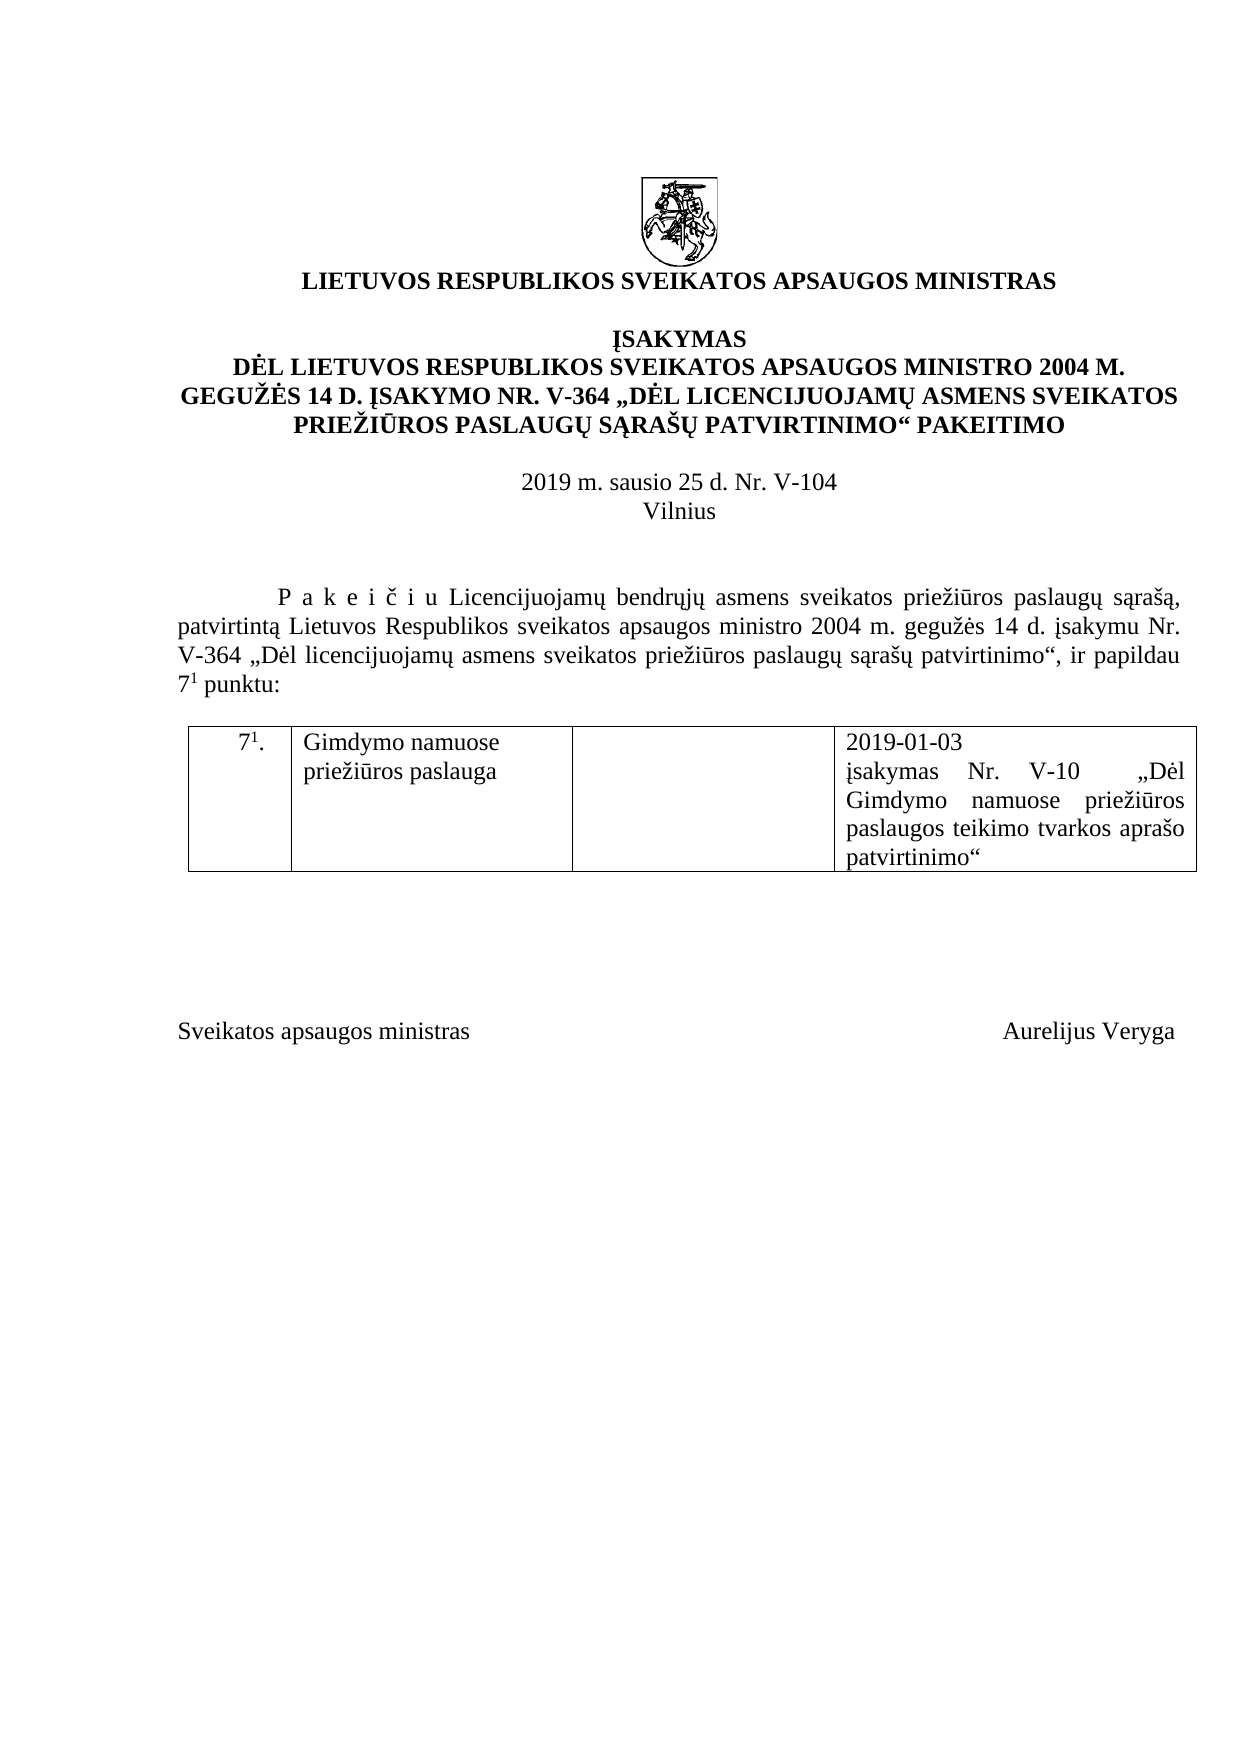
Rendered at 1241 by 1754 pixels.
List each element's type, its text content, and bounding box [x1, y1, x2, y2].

text P a k e i č i u Licencijuojamų bendrųjų asmens sveikatos priežiūros paslaugų sąrašą, patvirtintą Lietuvos Respublikos sveikatos apsaugos ministro 2004 m. gegužės 14 d. įsakymu Nr. V-364 „Dėl licencijuojamų asmens sveikatos priežiūros paslaugų sąrašų patvirtinimo“, ir papildau 71 punktu: [177, 582, 1181, 697]
table_header Gimdymo namuose priežiūros paslauga [292, 727, 572, 871]
table_header [573, 727, 834, 871]
text Sveikatos apsaugos ministras Aurelijus Veryga [177, 1016, 1181, 1044]
table_header 71. [189, 727, 291, 871]
text ĮSAKYMAS [177, 324, 1181, 352]
text 2019 m. sausio 25 d. Nr. V-104 [177, 467, 1181, 496]
text DĖL LIETUVOS RESPUBLIKOS SVEIKATOS APSAUGOS MINISTRO 2004 M. GEGUŽĖS 14 D. ĮSAKYMO NR. V-364 „DĖL LICENCIJUOJAMŲ ASMENS SVEIKATOS PRIEŽIŪROS PASLAUGŲ SĄRAŠŲ PATVIRTINIMO“ PAKEITIMO [177, 352, 1181, 439]
text LIETUVOS RESPUBLIKOS SVEIKATOS APSAUGOS MINISTRAS [177, 266, 1181, 295]
text Vilnius [177, 496, 1181, 525]
table_header 2019-01-03 įsakymas Nr. V-10 „Dėl Gimdymo namuose priežiūros paslaugos teikimo tvarkos aprašo patvirtinimo“ [835, 727, 1196, 871]
